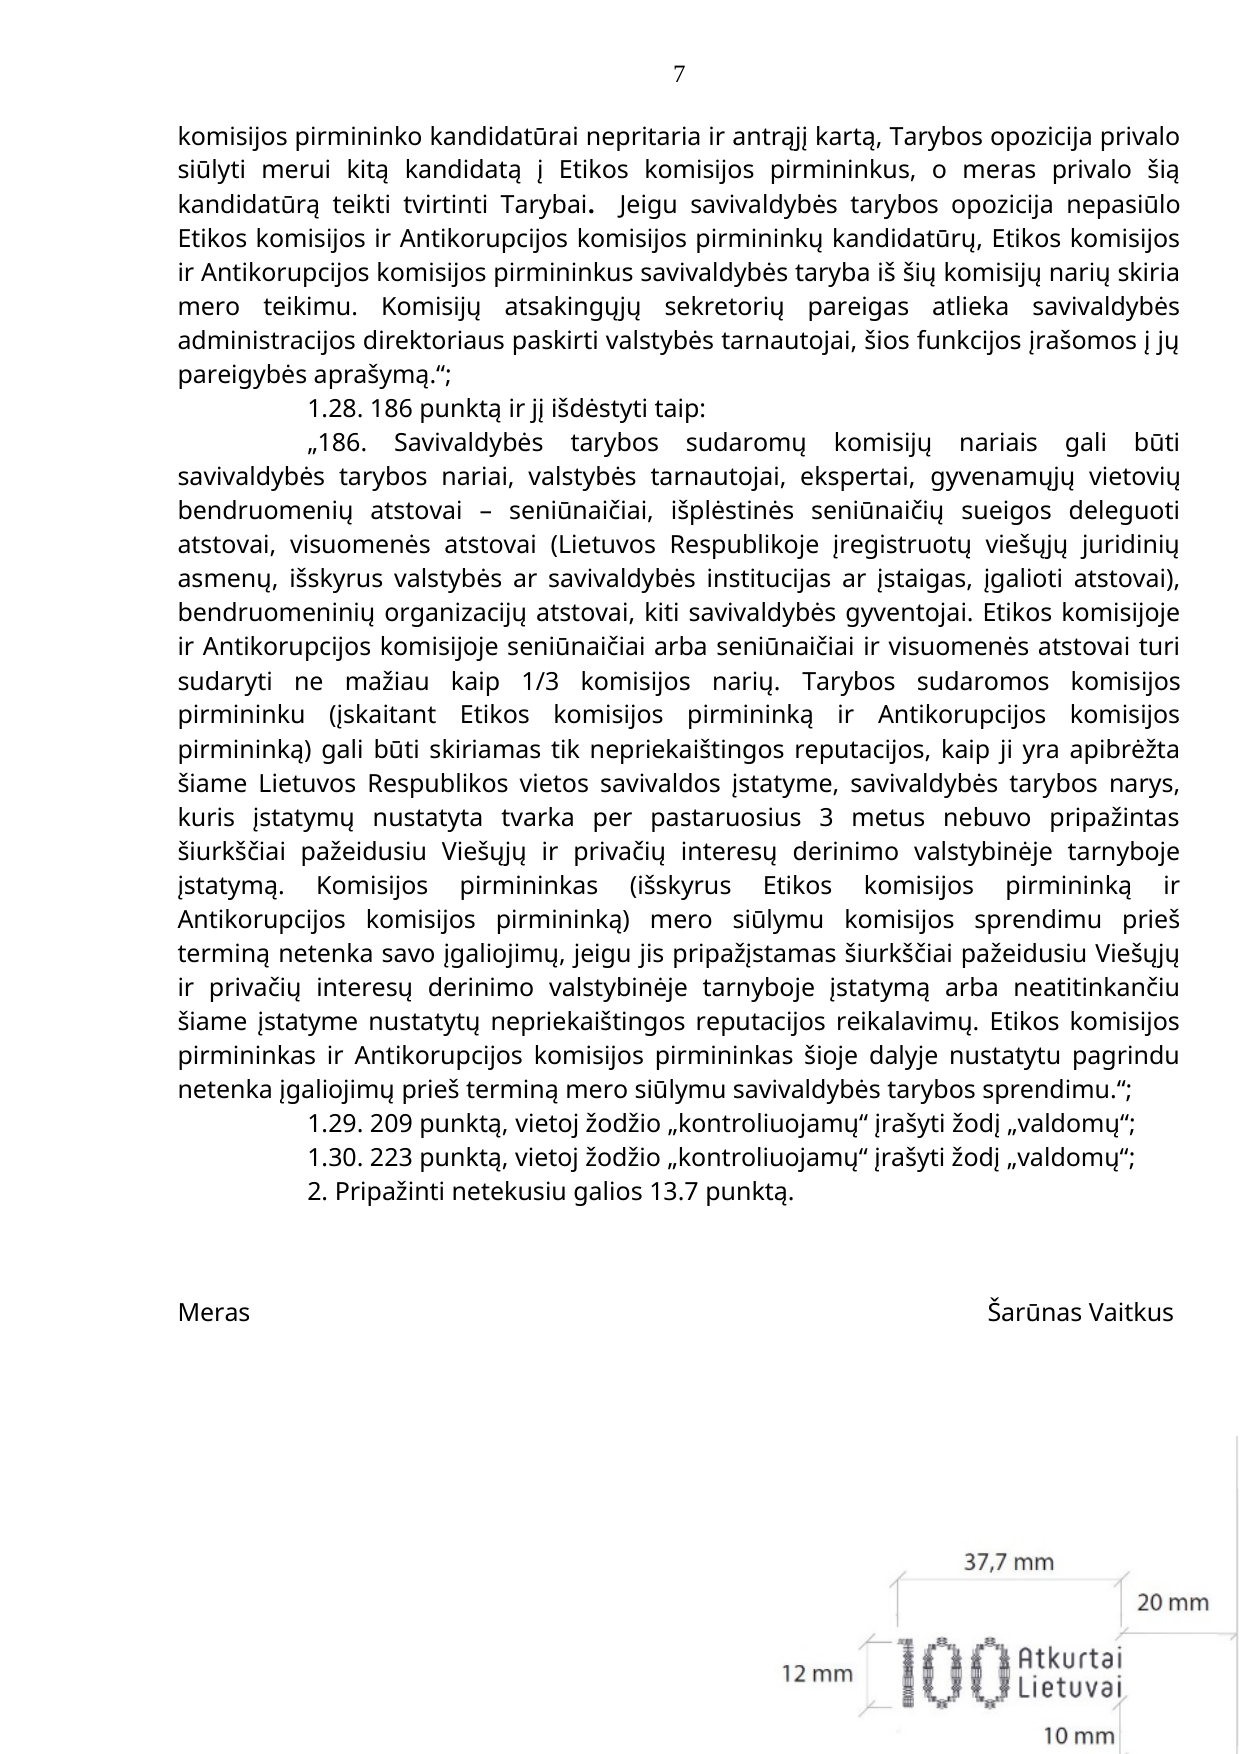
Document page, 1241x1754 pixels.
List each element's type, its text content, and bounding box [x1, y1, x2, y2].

text 1.28. 186 punktą ir jį išdėstyti taip: [177, 391, 1181, 425]
text 2. Pripažinti netekusiu galios 13.7 punktą. [177, 1174, 1181, 1208]
text „186. Savivaldybės tarybos sudaromų komisijų nariais gali būti savivaldybės tarybos nariai, valstybės tarnautojai, ekspertai, gyvenamųjų vietovių bendruomenių atstovai – seniūnaičiai, išplėstinės seniūnaičių sueigos deleguoti atstovai, visuomenės atstovai (Lietuvos Respublikoje įregistruotų viešųjų juridinių asmenų, išskyrus valstybės ar savivaldybės institucijas ar įstaigas, įgalioti atstovai), bendruomeninių organizacijų atstovai, kiti savivaldybės gyventojai. Etikos komisijoje ir Antikorupcijos komisijoje seniūnaičiai arba seniūnaičiai ir visuomenės atstovai turi sudaryti ne mažiau kaip 1/3 komisijos narių. Tarybos sudaromos komisijos pirmininku (įskaitant Etikos komisijos pirmininką ir Antikorupcijos komisijos pirmininką) gali būti skiriamas tik nepriekaištingos reputacijos, kaip ji yra apibrėžta šiame Lietuvos Respublikos vietos savivaldos įstatyme, savivaldybės tarybos narys, kuris įstatymų nustatyta tvarka per pastaruosius 3 metus nebuvo pripažintas šiurkščiai pažeidusiu Viešųjų ir privačių interesų derinimo valstybinėje tarnyboje įstatymą. Komisijos pirmininkas (išskyrus Etikos komisijos pirmininką ir Antikorupcijos komisijos pirmininką) mero siūlymu komisijos sprendimu prieš terminą netenka savo įgaliojimų, jeigu jis pripažįstamas šiurkščiai pažeidusiu Viešųjų ir privačių interesų derinimo valstybinėje tarnyboje įstatymą arba neatitinkančiu šiame įstatyme nustatytų nepriekaištingos reputacijos reikalavimų. Etikos komisijos pirmininkas ir Antikorupcijos komisijos pirmininkas šioje dalyje nustatytu pagrindu netenka įgaliojimų prieš terminą mero siūlymu savivaldybės tarybos sprendimu.“; [177, 425, 1181, 1106]
text komisijos pirmininko kandidatūrai nepritaria ir antrąjį kartą, Tarybos opozicija privalo siūlyti merui kitą kandidatą į Etikos komisijos pirmininkus, o meras privalo šią kandidatūrą teikti tvirtinti Tarybai. Jeigu savivaldybės tarybos opozicija nepasiūlo Etikos komisijos ir Antikorupcijos komisijos pirmininkų kandidatūrų, Etikos komisijos ir Antikorupcijos komisijos pirmininkus savivaldybės taryba iš šių komisijų narių skiria mero teikimu. Komisijų atsakingųjų sekretorių pareigas atlieka savivaldybės administracijos direktoriaus paskirti valstybės tarnautojai, šios funkcijos įrašomos į jų pareigybės aprašymą.“; [177, 118, 1181, 391]
text Meras Šarūnas Vaitkus [177, 1294, 1181, 1328]
text 1.30. 223 punktą, vietoj žodžio „kontroliuojamų“ įrašyti žodį „valdomų“; [177, 1140, 1181, 1174]
text 1.29. 209 punktą, vietoj žodžio „kontroliuojamų“ įrašyti žodį „valdomų“; [177, 1106, 1181, 1140]
